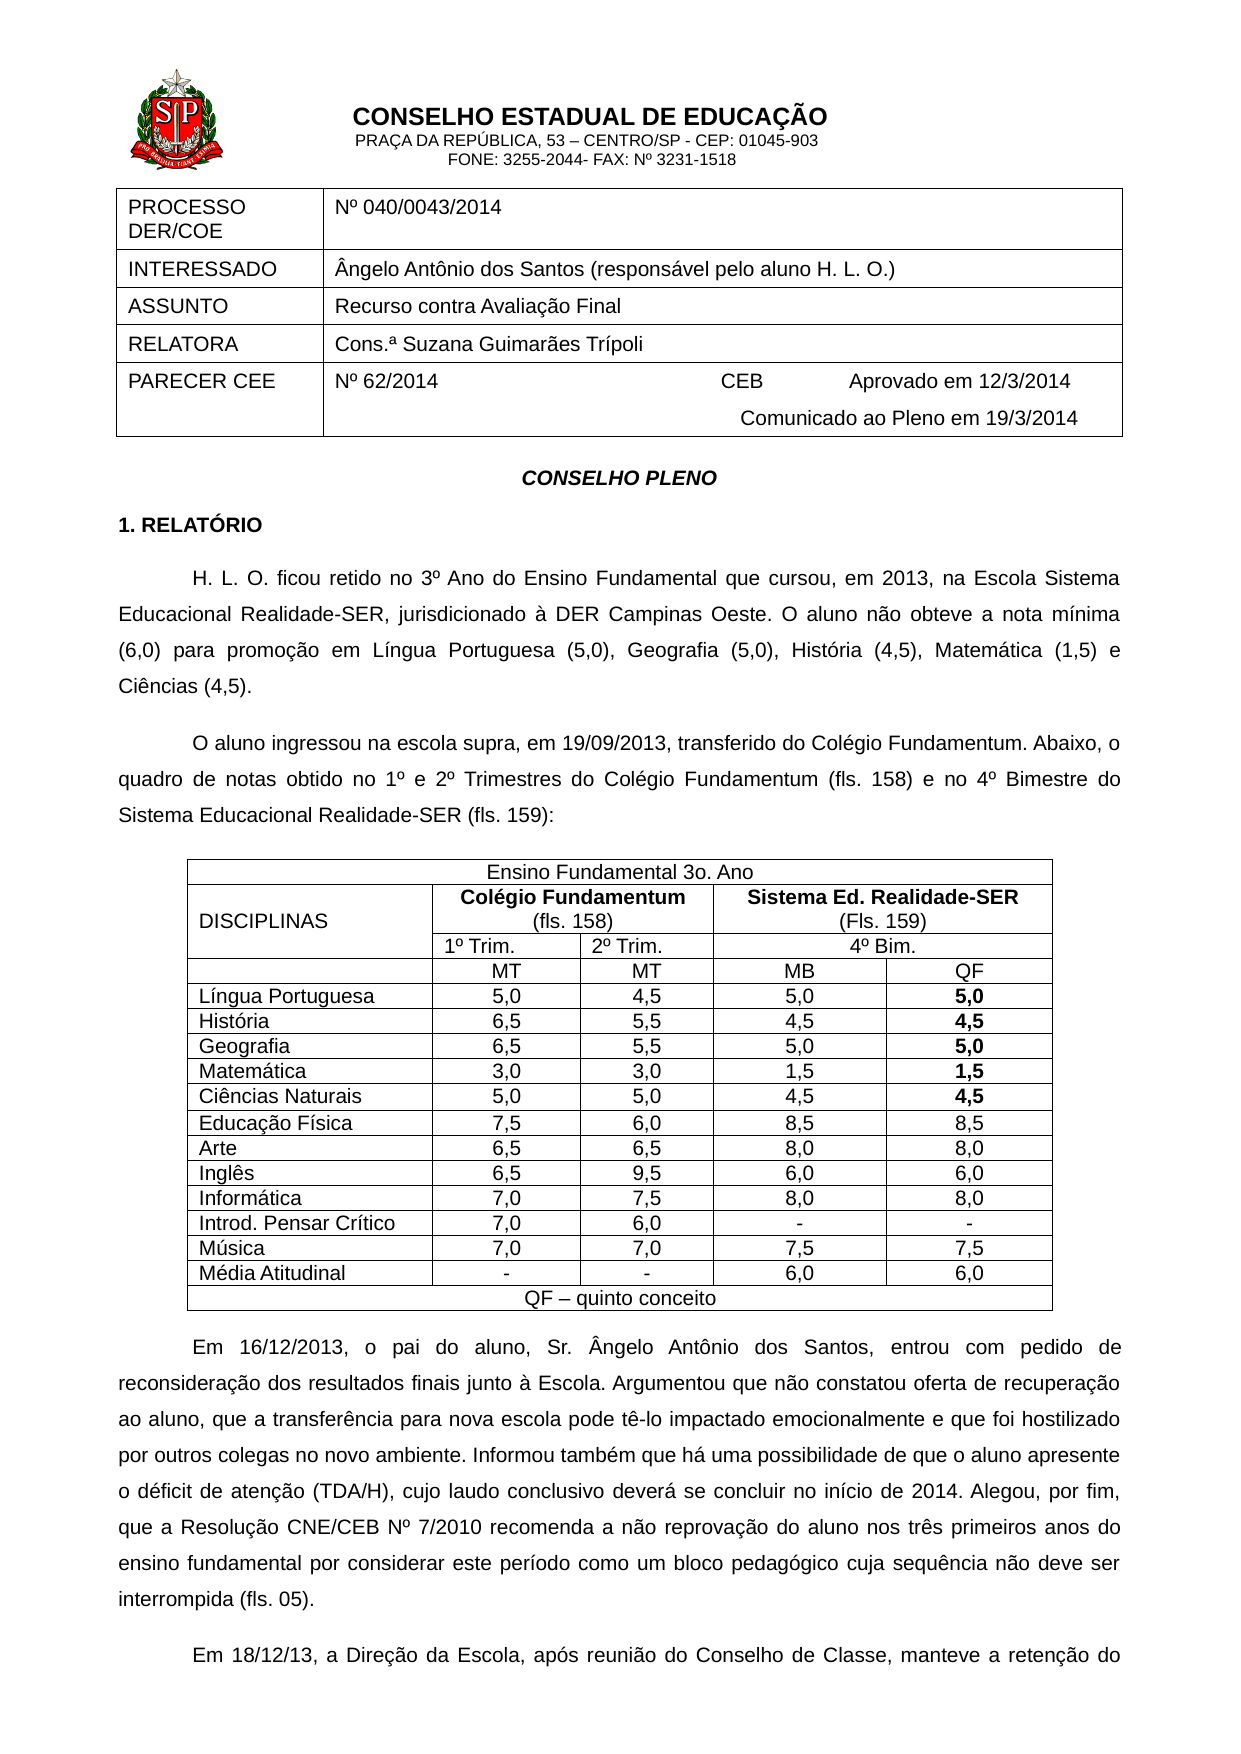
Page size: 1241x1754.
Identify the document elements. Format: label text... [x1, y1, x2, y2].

table_cell Nº 62/2014 CEB Aprovado em 12/3/2014 Comunicado ao Pleno em 19/3/2014 [324, 363, 1122, 436]
table_cell 6,5 [433, 1034, 580, 1058]
table_cell 6,5 [433, 1161, 580, 1185]
text H. L. O. ficou retido no 3º Ano do Ensino Fundamental que cursou, em 2013, na Escola Sistema Educacional Realidade-SER, jurisdicionado à DER Campinas Oeste. O aluno não obteve a nota mínima (6,0) para promoção em Língua Portuguesa (5,0), Geografia (5,0), História (4,5), Matemática (1,5) e Ciências (4,5). [118, 566, 1122, 698]
table_cell Matemática [188, 1059, 432, 1083]
table_cell 7,5 [714, 1236, 886, 1260]
table_cell QF [887, 959, 1052, 983]
table_cell 8,5 [887, 1111, 1052, 1135]
table_cell DISCIPLINAS [188, 885, 432, 958]
table_cell 5,5 [581, 1034, 713, 1058]
table_cell - [433, 1261, 580, 1285]
table_cell 4,5 [887, 1009, 1052, 1033]
table_cell 2º Trim. [581, 934, 713, 958]
table_cell Língua Portuguesa [188, 984, 432, 1008]
table_cell 4,5 [887, 1084, 1052, 1110]
table_cell INTERESSADO [117, 250, 323, 287]
table_cell 9,5 [581, 1161, 713, 1185]
text 1. RELATÓRIO [118, 513, 1122, 537]
table_cell Geografia [188, 1034, 432, 1058]
table_cell 5,0 [714, 984, 886, 1008]
table_cell - [714, 1211, 886, 1235]
text Em 16/12/2013, o pai do aluno, Sr. Ângelo Antônio dos Santos, entrou com pedido de reconsideração dos resultados finais junto à Escola. Argumentou que não constatou oferta de recuperação ao aluno, que a transferência para nova escola pode tê-lo impactado emocionalmente e que foi hostilizado por outros colegas no novo ambiente. Informou também que há uma possibilidade de que o aluno apresente o déficit de atenção (TDA/H), cujo laudo conclusivo deverá se concluir no início de 2014. Alegou, por fim, que a Resolução CNE/CEB Nº 7/2010 recomenda a não reprovação do aluno nos três primeiros anos do ensino fundamental por considerar este período como um bloco pedagógico cuja sequência não deve ser interrompida (fls. 05). [118, 1335, 1122, 1610]
table_cell 3,0 [433, 1059, 580, 1083]
table_cell 1º Trim. [433, 934, 580, 958]
table_cell QF – quinto conceito [188, 1286, 1052, 1310]
text O aluno ingressou na escola supra, em 19/09/2013, transferido do Colégio Fundamentum. Abaixo, o quadro de notas obtido no 1º e 2º Trimestres do Colégio Fundamentum (fls. 158) e no 4º Bimestre do Sistema Educacional Realidade-SER (fls. 159): [118, 731, 1122, 826]
table_cell 5,0 [887, 1034, 1052, 1058]
table_cell 7,0 [581, 1236, 713, 1260]
table_cell 4º Bim. [714, 934, 1052, 958]
table_cell 6,0 [714, 1261, 886, 1285]
table_cell Inglês [188, 1161, 432, 1185]
table_header Ensino Fundamental 3o. Ano [188, 860, 1052, 884]
table_cell 6,0 [714, 1161, 886, 1185]
text Em 18/12/13, a Direção da Escola, após reunião do Conselho de Classe, manteve a retenção do [118, 1643, 1122, 1667]
table_cell 5,0 [714, 1034, 886, 1058]
table_cell Sistema Ed. Realidade-SER (Fls. 159) [714, 885, 1052, 933]
table_cell 7,0 [433, 1186, 580, 1210]
table_cell Ciências Naturais [188, 1084, 432, 1110]
table_cell 7,5 [887, 1236, 1052, 1260]
table_cell 5,5 [581, 1009, 713, 1033]
table_cell Informática [188, 1186, 432, 1210]
table_cell Música [188, 1236, 432, 1260]
table_cell MT [433, 959, 580, 983]
table_cell 6,5 [433, 1136, 580, 1160]
table_cell 4,5 [714, 1084, 886, 1110]
table_cell 6,5 [433, 1009, 580, 1033]
table_cell Educação Física [188, 1111, 432, 1135]
table_cell 1,5 [887, 1059, 1052, 1083]
text CONSELHO PLENO [118, 465, 1122, 489]
table_cell 6,0 [581, 1111, 713, 1135]
table_cell 7,5 [581, 1186, 713, 1210]
table_cell 1,5 [714, 1059, 886, 1083]
table_cell 4,5 [714, 1009, 886, 1033]
table_cell MB [714, 959, 886, 983]
table_cell 6,0 [887, 1161, 1052, 1185]
table_cell RELATORA [117, 325, 323, 362]
table_cell Colégio Fundamentum (fls. 158) [433, 885, 713, 933]
table_cell 7,0 [433, 1236, 580, 1260]
table_header Nº 040/0043/2014 [324, 189, 1122, 249]
table_cell 8,0 [714, 1136, 886, 1160]
table_cell 8,0 [714, 1186, 886, 1210]
table_cell Introd. Pensar Crítico [188, 1211, 432, 1235]
table_cell - [581, 1261, 713, 1285]
table_cell 7,0 [433, 1211, 580, 1235]
table_cell ASSUNTO [117, 288, 323, 324]
table_cell Ângelo Antônio dos Santos (responsável pelo aluno H. L. O.) [324, 250, 1122, 287]
table_cell [188, 959, 432, 983]
table_cell 5,0 [887, 984, 1052, 1008]
table_header PROCESSO DER/COE [117, 189, 323, 249]
table_cell 5,0 [581, 1084, 713, 1110]
table_cell Média Atitudinal [188, 1261, 432, 1285]
table_cell Recurso contra Avaliação Final [324, 288, 1122, 324]
table_cell 4,5 [581, 984, 713, 1008]
text [106, 188, 1123, 465]
table_cell 3,0 [581, 1059, 713, 1083]
table_cell Cons.ª Suzana Guimarães Trípoli [324, 325, 1122, 362]
table_cell PARECER CEE [117, 363, 323, 436]
table_cell 5,0 [433, 984, 580, 1008]
table_cell 8,5 [714, 1111, 886, 1135]
table_cell 8,0 [887, 1186, 1052, 1210]
table_cell História [188, 1009, 432, 1033]
table_cell Arte [188, 1136, 432, 1160]
table_cell MT [581, 959, 713, 983]
table_cell 6,5 [581, 1136, 713, 1160]
table_cell 6,0 [887, 1261, 1052, 1285]
table_cell 7,5 [433, 1111, 580, 1135]
table_cell 8,0 [887, 1136, 1052, 1160]
table_cell 6,0 [581, 1211, 713, 1235]
table_cell 5,0 [433, 1084, 580, 1110]
table_cell - [887, 1211, 1052, 1235]
